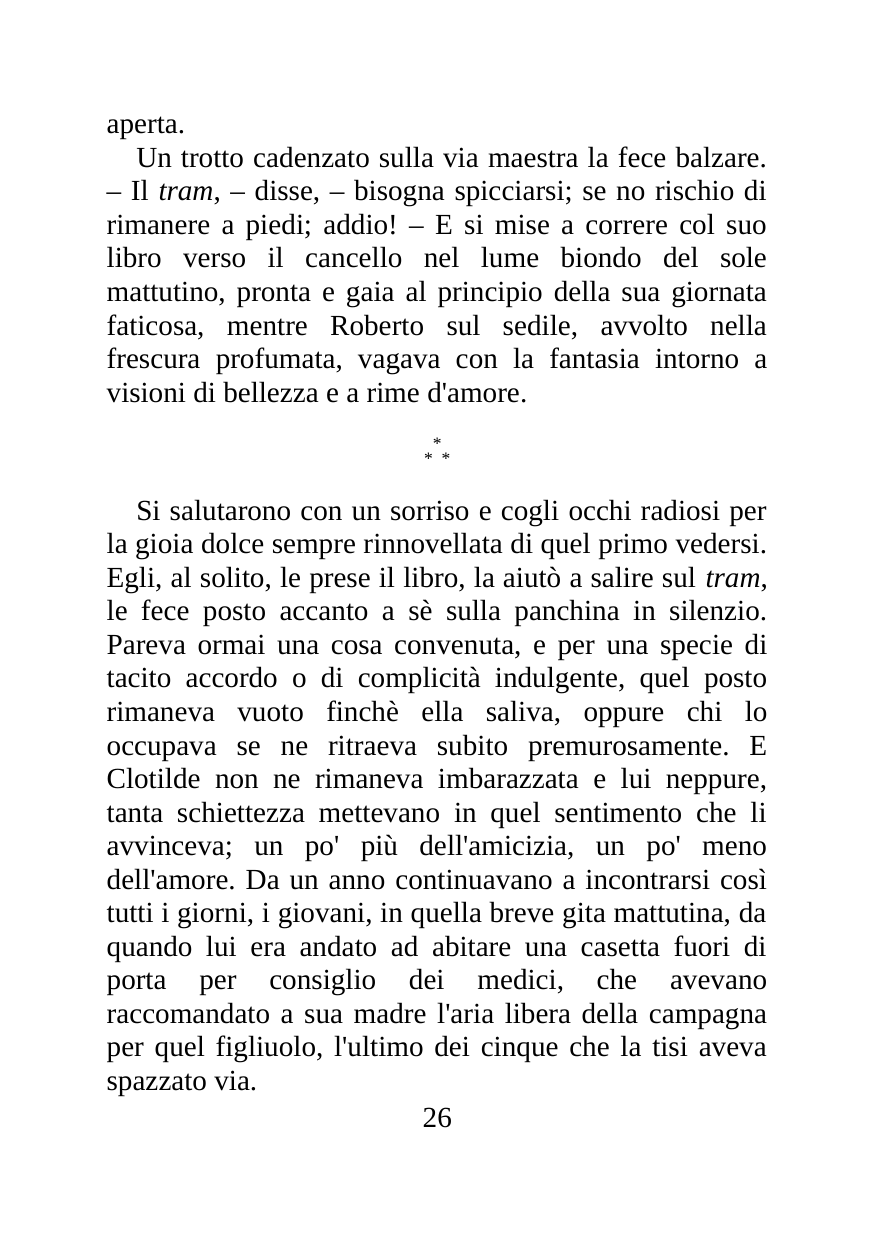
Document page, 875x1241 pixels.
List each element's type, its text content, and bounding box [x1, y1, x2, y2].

text Un trotto cadenzato sulla via maestra la fece balzare. ‒ Il tram, ‒ disse, ‒ bisogna spicciarsi; se no rischio di rimanere a piedi; addio! ‒ E si mise a correre col suo libro verso il cancello nel lume biondo del sole mattutino, pronta e gaia al principio della sua giornata faticosa, mentre Roberto sul sedile, avvolto nella frescura profumata, vagava con la fantasia intorno a visioni di bellezza e a rime d'amore. [106, 140, 768, 408]
text aperta. [106, 106, 768, 140]
text Si salutarono con un sorriso e cogli occhi radiosi per la gioia dolce sempre rinnovellata di quel primo vedersi. Egli, al solito, le prese il libro, la aiutò a salire sul tram, le fece posto accanto a sè sulla panchina in silenzio. Pareva ormai una cosa convenuta, e per una specie di tacito accordo o di complicità indulgente, quel posto rimaneva vuoto finchè ella saliva, oppure chi lo occupava se ne ritraeva subito premurosamente. E Clotilde non ne rimaneva imbarazzata e lui neppure, tanta schiettezza mettevano in quel sentimento che li avvinceva; un po' più dell'amicizia, un po' meno dell'amore. Da un anno continuavano a incontrarsi così tutti i giorni, i giovani, in quella breve gita mattutina, da quando lui era andato ad abitare una casetta fuori di porta per consiglio dei medici, che avevano raccomandato a sua madre l'aria libera della campagna per quel figliuolo, l'ultimo dei cinque che la tisi aveva spazzato via. [106, 493, 768, 1097]
text *** [106, 433, 768, 468]
